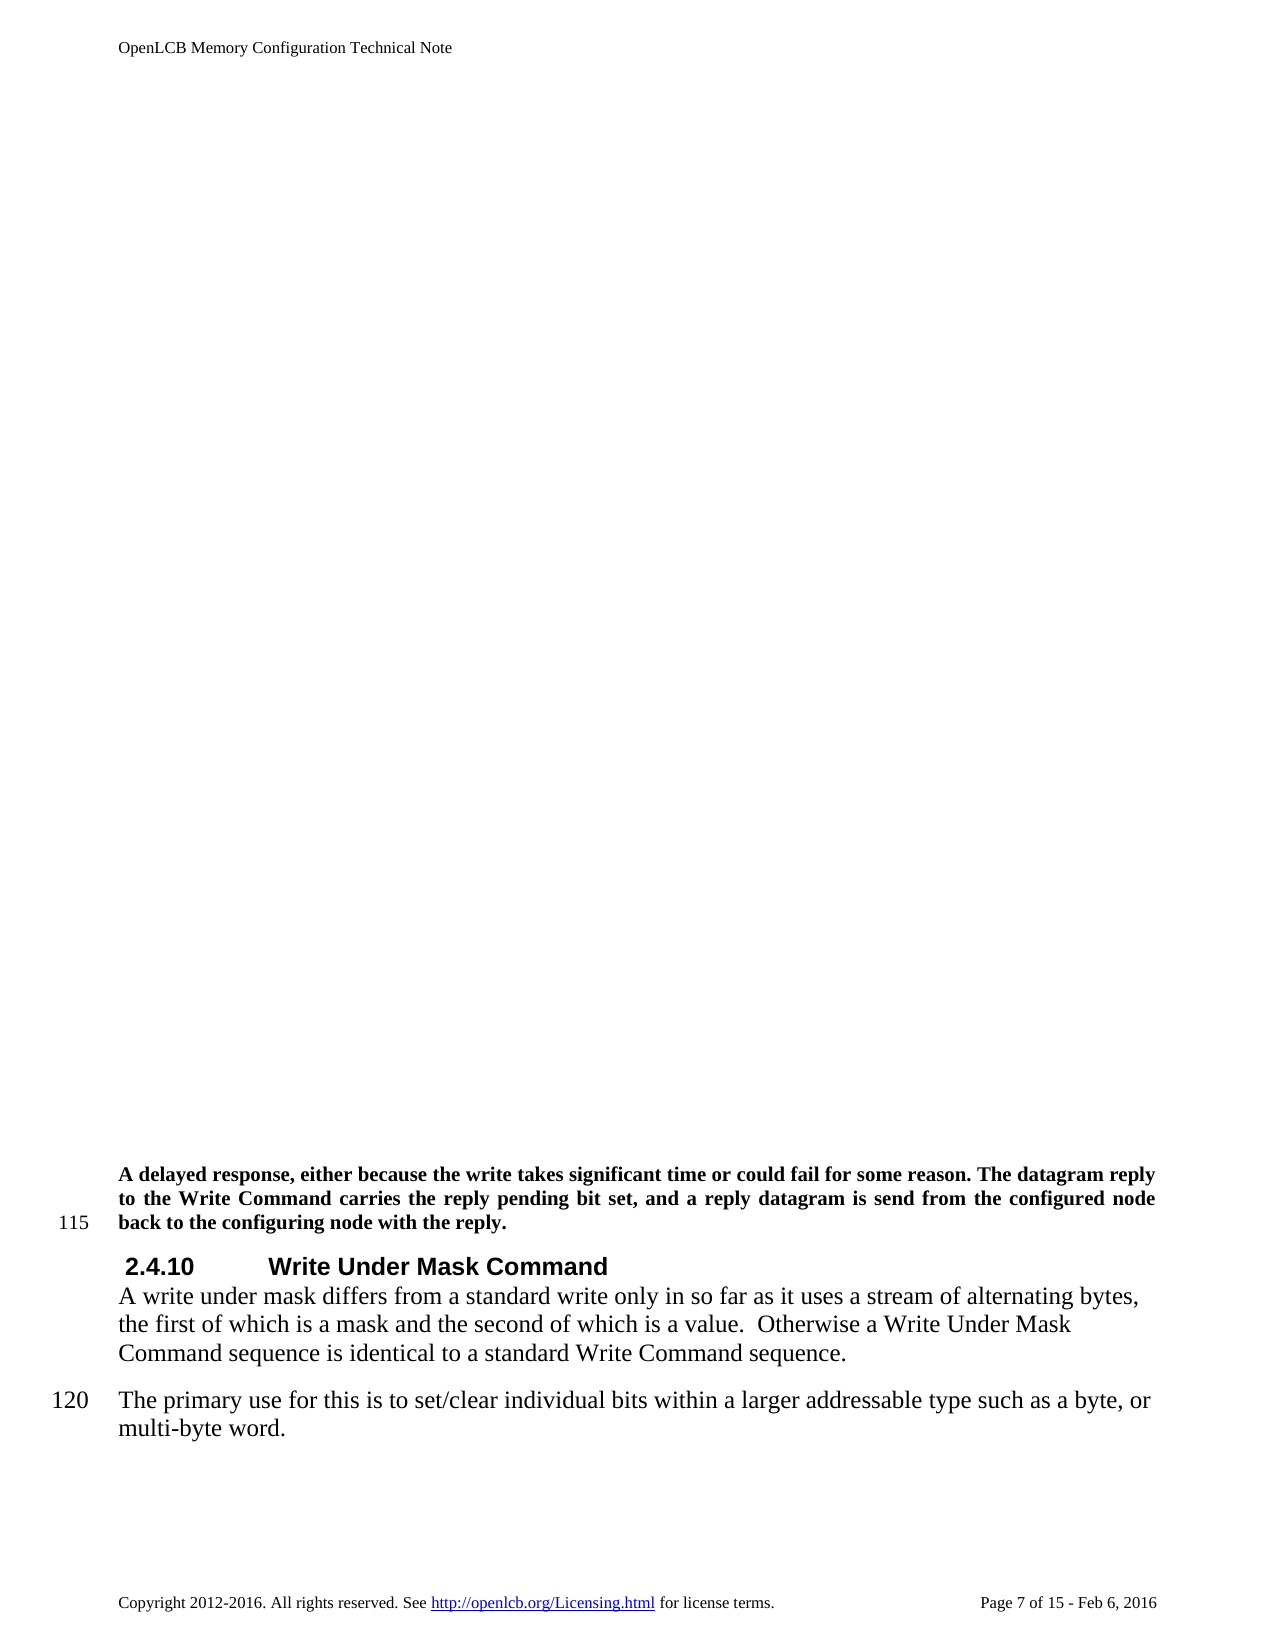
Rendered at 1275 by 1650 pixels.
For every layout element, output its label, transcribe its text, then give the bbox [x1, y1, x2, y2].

subtitle Write Under Mask Command [118, 1252, 1157, 1281]
text The primary use for this is to set/clear individual bits within a larger addressable type such as a byte, or multi-byte word. [118, 1385, 1157, 1442]
text A write under mask differs from a standard write only in so far as it uses a stream of alternating bytes, the first of which is a mask and the second of which is a value. Otherwise a Write Under Mask Command sequence is identical to a standard Write Command sequence. [118, 1281, 1157, 1367]
text A delayed response, either because the write takes significant time or could fail for some reason. The datagram reply to the Write Command carries the reply pending bit set, and a reply datagram is send from the configured node back to the configuring node with the reply. [118, 150, 1157, 1234]
